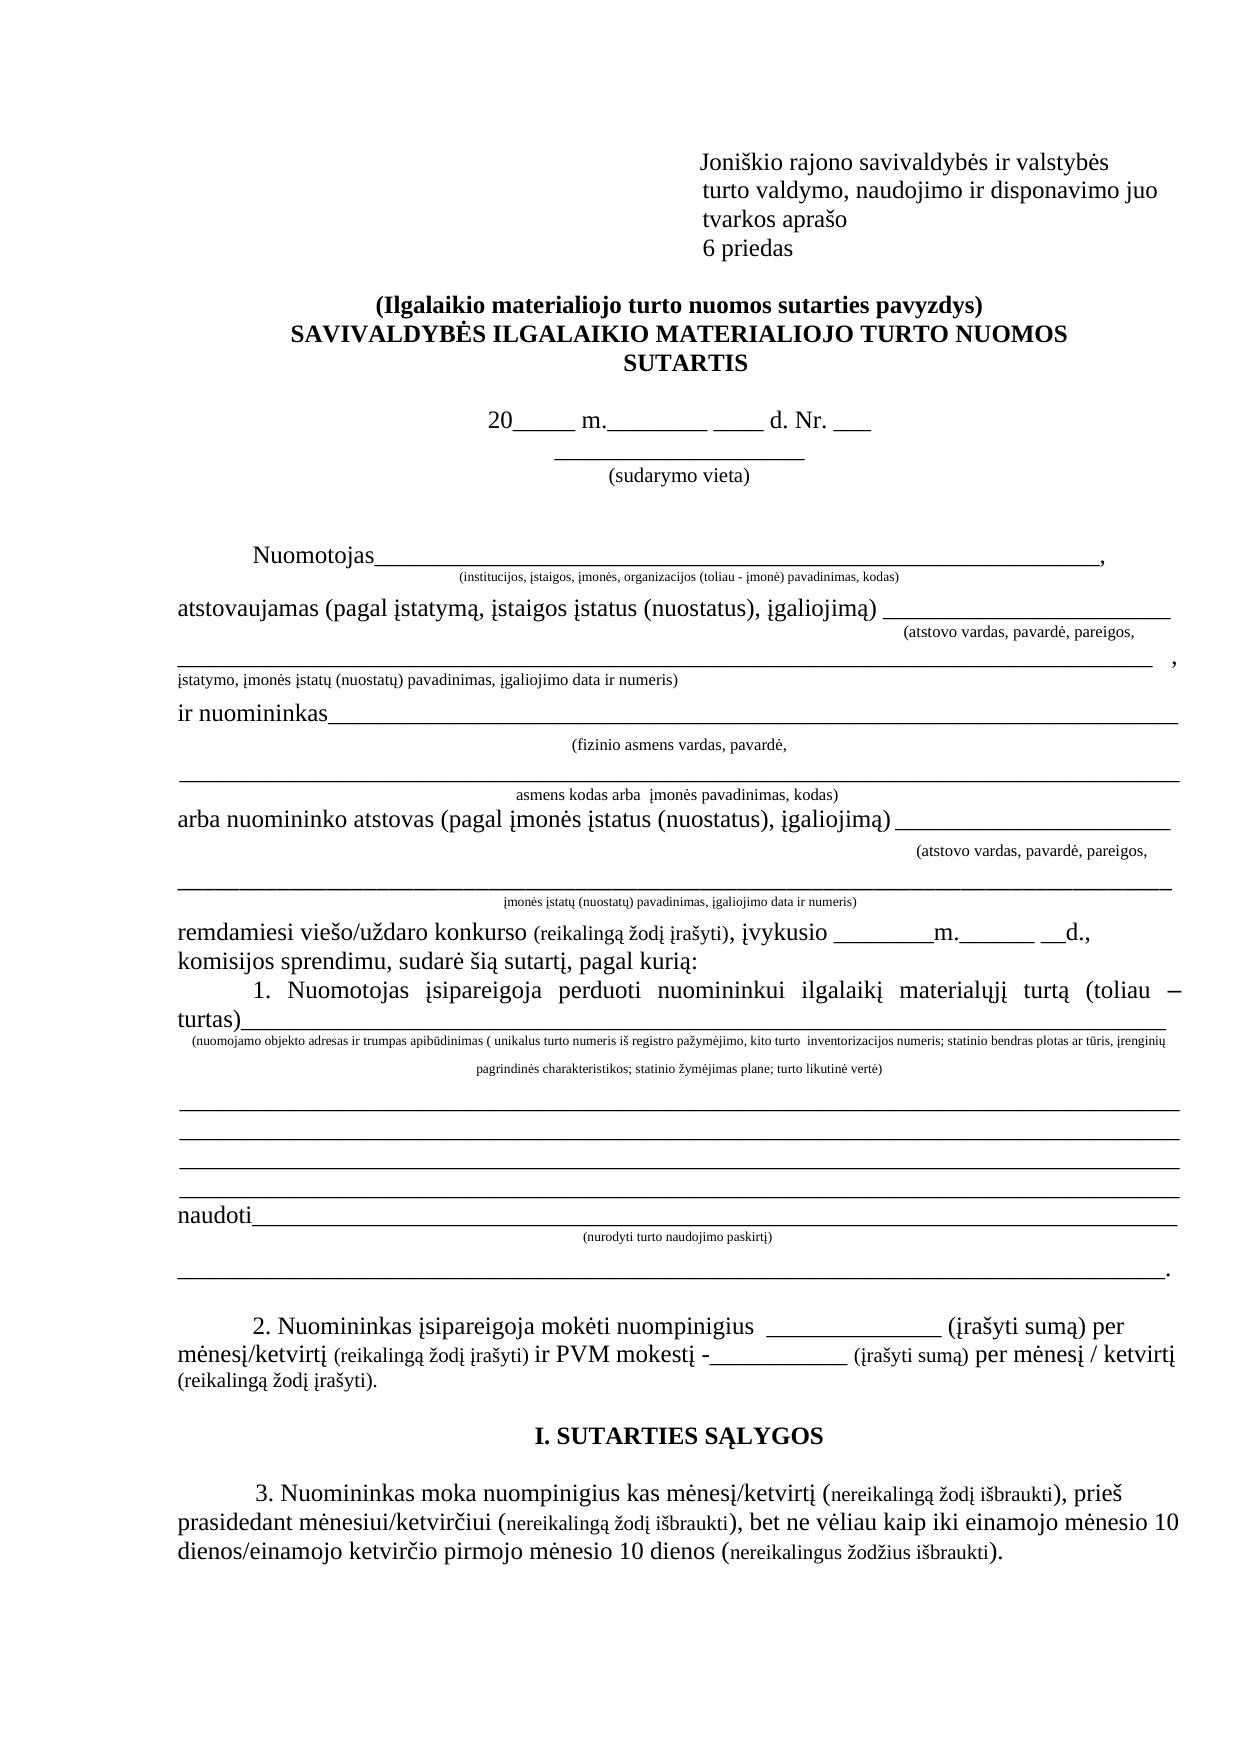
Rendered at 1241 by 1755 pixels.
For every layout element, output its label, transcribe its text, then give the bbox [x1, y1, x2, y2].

text 1. Nuomotojas įsipareigoja perduoti nuomininkui ilgalaikį materialųjį turtą (toliau – turtas)__________________________________________________________________________ [177, 975, 1181, 1033]
text SUTARTIS [177, 348, 1181, 377]
text ____________________ [177, 434, 1181, 463]
text įmonės įstatų (nuostatų) pavadinimas, įgaliojimo data ir numeris) [177, 893, 1181, 917]
text arba nuomininko atstovas (pagal įmonės įstatus (nuostatus), įgaliojimą) ______________________ [177, 804, 1181, 832]
text (nuomojamo objekto adresas ir trumpas apibūdinimas ( unikalus turto numeris iš registro pažymėjimo, kito turto inventorizacijos numeris; statinio bendras plotas ar tūris, įrenginių pagrindinės charakteristikos; statinio žymėjimas plane; turto likutinė vertė) ________________________________________________________________________________ ________________________________________________________________________________ ________________________________________________________________________________________________________________________________________________________________ [177, 1033, 1181, 1200]
text tvarkos aprašo [246, 204, 1181, 233]
text I. SUTARTIES SĄLYGOS [177, 1421, 1181, 1450]
text SAVIVALDYBĖS ILGALAIKIO MATERIALIOJO TURTO NUOMOS [177, 319, 1181, 348]
text atstovaujamas (pagal įstatymą, įstaigos įstatus (nuostatus), įgaliojimą) _______________________ [177, 593, 1181, 622]
text ir nuomininkas____________________________________________________________________ [177, 698, 1181, 727]
text remdamiesi viešo/uždaro konkurso (reikalingą žodį įrašyti), įvykusio ________m.______ __d., [177, 917, 1181, 946]
text komisijos sprendimu, sudarė šią sutartį, pagal kurią: [177, 946, 1181, 975]
text Joniškio rajono savivaldybės ir valstybės [315, 147, 1181, 176]
text (Ilgalaikio materialiojo turto nuomos sutarties pavyzdys) [177, 291, 1181, 319]
text (fizinio asmens vardas, pavardė, ________________________________________________________________________________ [177, 727, 1181, 784]
text (sudarymo vieta) [177, 463, 1181, 487]
text 3. Nuomininkas moka nuompinigius kas mėnesį/ketvirtį (nereikalingą žodį išbraukti), prieš prasidedant mėnesiui/ketvirčiui (nereikalingą žodį išbraukti), bet ne vėliau kaip iki einamojo mėnesio 10 dienos/einamojo ketvirčio pirmojo mėnesio 10 dienos (nereikalingus žodžius išbraukti). [177, 1478, 1181, 1565]
text 20_____ m.________ ____ d. Nr. ___ [177, 406, 1181, 434]
text 2. Nuomininkas įsipareigoja mokėti nuompinigius ______________ (įrašyti sumą) per mėnesį/ketvirtį (reikalingą žodį įrašyti) ir PVM mokestį -___________ (įrašyti sumą) per mėnesį / ketvirtį (reikalingą žodį įrašyti). [177, 1311, 1181, 1392]
text (atstovo vardas, pavardė, pareigos, [177, 622, 1181, 641]
text (institucijos, įstaigos, įmonės, organizacijos (toliau - įmonė) pavadinimas, kodas) [177, 569, 1181, 593]
text (atstovo vardas, pavardė, pareigos, ________________________________________________________________________________ [177, 832, 1181, 893]
text naudoti__________________________________________________________________________ [177, 1200, 1181, 1229]
text (nurodyti turto naudojimo paskirtį) [177, 1229, 1181, 1253]
text 6 priedas [627, 233, 1181, 262]
text _______________________________________________________________________________. [177, 1253, 1181, 1282]
text ______________________________________________________________________________ ,įstatymo, įmonės įstatų (nuostatų) pavadinimas, įgaliojimo data ir numeris) [177, 641, 1181, 698]
text asmens kodas arba įmonės pavadinimas, kodas) [177, 784, 1181, 804]
text Nuomotojas__________________________________________________________, [177, 540, 1181, 569]
text turto valdymo, naudojimo ir disponavimo juo [246, 176, 1181, 204]
